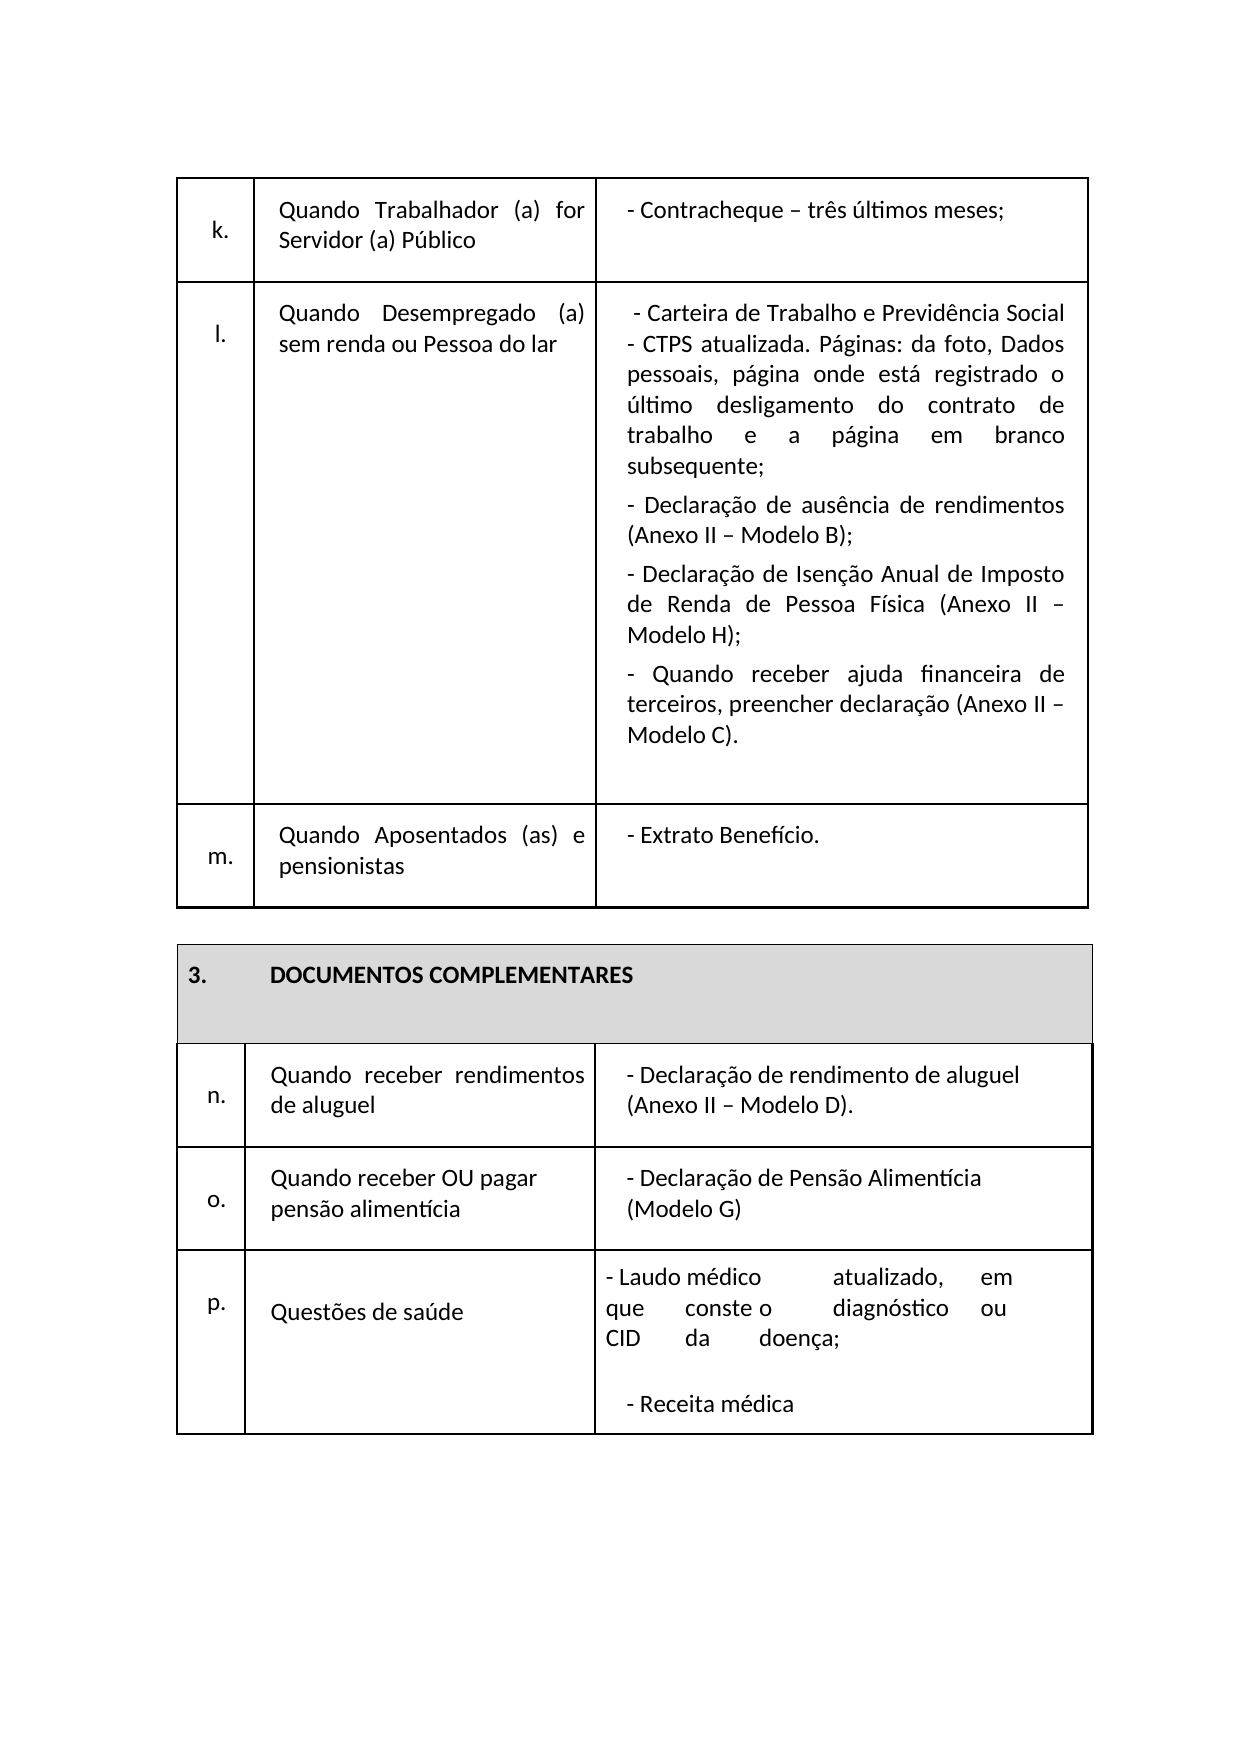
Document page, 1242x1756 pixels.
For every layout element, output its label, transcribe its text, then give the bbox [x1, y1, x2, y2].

table_cell Quando receber OU pagar pensão alimentícia [246, 1148, 594, 1249]
table_cell n. [178, 1044, 244, 1146]
table_cell Quando Aposentados (as) e pensionistas [255, 805, 595, 906]
table_cell - Declaração de Pensão Alimentícia (Modelo G) [596, 1148, 1091, 1249]
table_cell - Carteira de Trabalho e Previdência Social - CTPS atualizada. Páginas: da foto, Dados pessoais, página onde está registrado o último desligamento do contrato de trabalho e a página em branco subsequente; - Declaração de ausência de rendimentos (Anexo II – Modelo B); - Declaração de Isenção Anual de Imposto de Renda de Pessoa Física (Anexo II – Modelo H); - Quando receber ajuda financeira de terceiros, preencher declaração (Anexo II – Modelo C). [597, 283, 1087, 803]
table_cell Quando receber rendimentos de aluguel [246, 1044, 594, 1146]
table_cell - Declaração de rendimento de aluguel (Anexo II – Modelo D). [596, 1044, 1091, 1146]
table_cell m. [178, 805, 253, 906]
table_cell o. [178, 1148, 244, 1249]
table_header 3. DOCUMENTOS COMPLEMENTARES [178, 945, 1092, 1043]
table_cell Quando Desempregado (a) sem renda ou Pessoa do lar [255, 283, 595, 803]
table_cell - Laudo médico atualizado, em que conste o diagnóstico ou CID da doença; - Receita médica [596, 1251, 1091, 1433]
table_cell - Contracheque – três últimos meses; [597, 179, 1087, 281]
table_cell p. [178, 1251, 244, 1433]
table_cell Quando Trabalhador (a) for Servidor (a) Público [255, 179, 595, 281]
table_cell - Extrato Benefício. [597, 805, 1087, 906]
table_cell k. [178, 179, 253, 281]
table_cell Questões de saúde [246, 1251, 594, 1433]
table_cell l. [178, 283, 253, 803]
